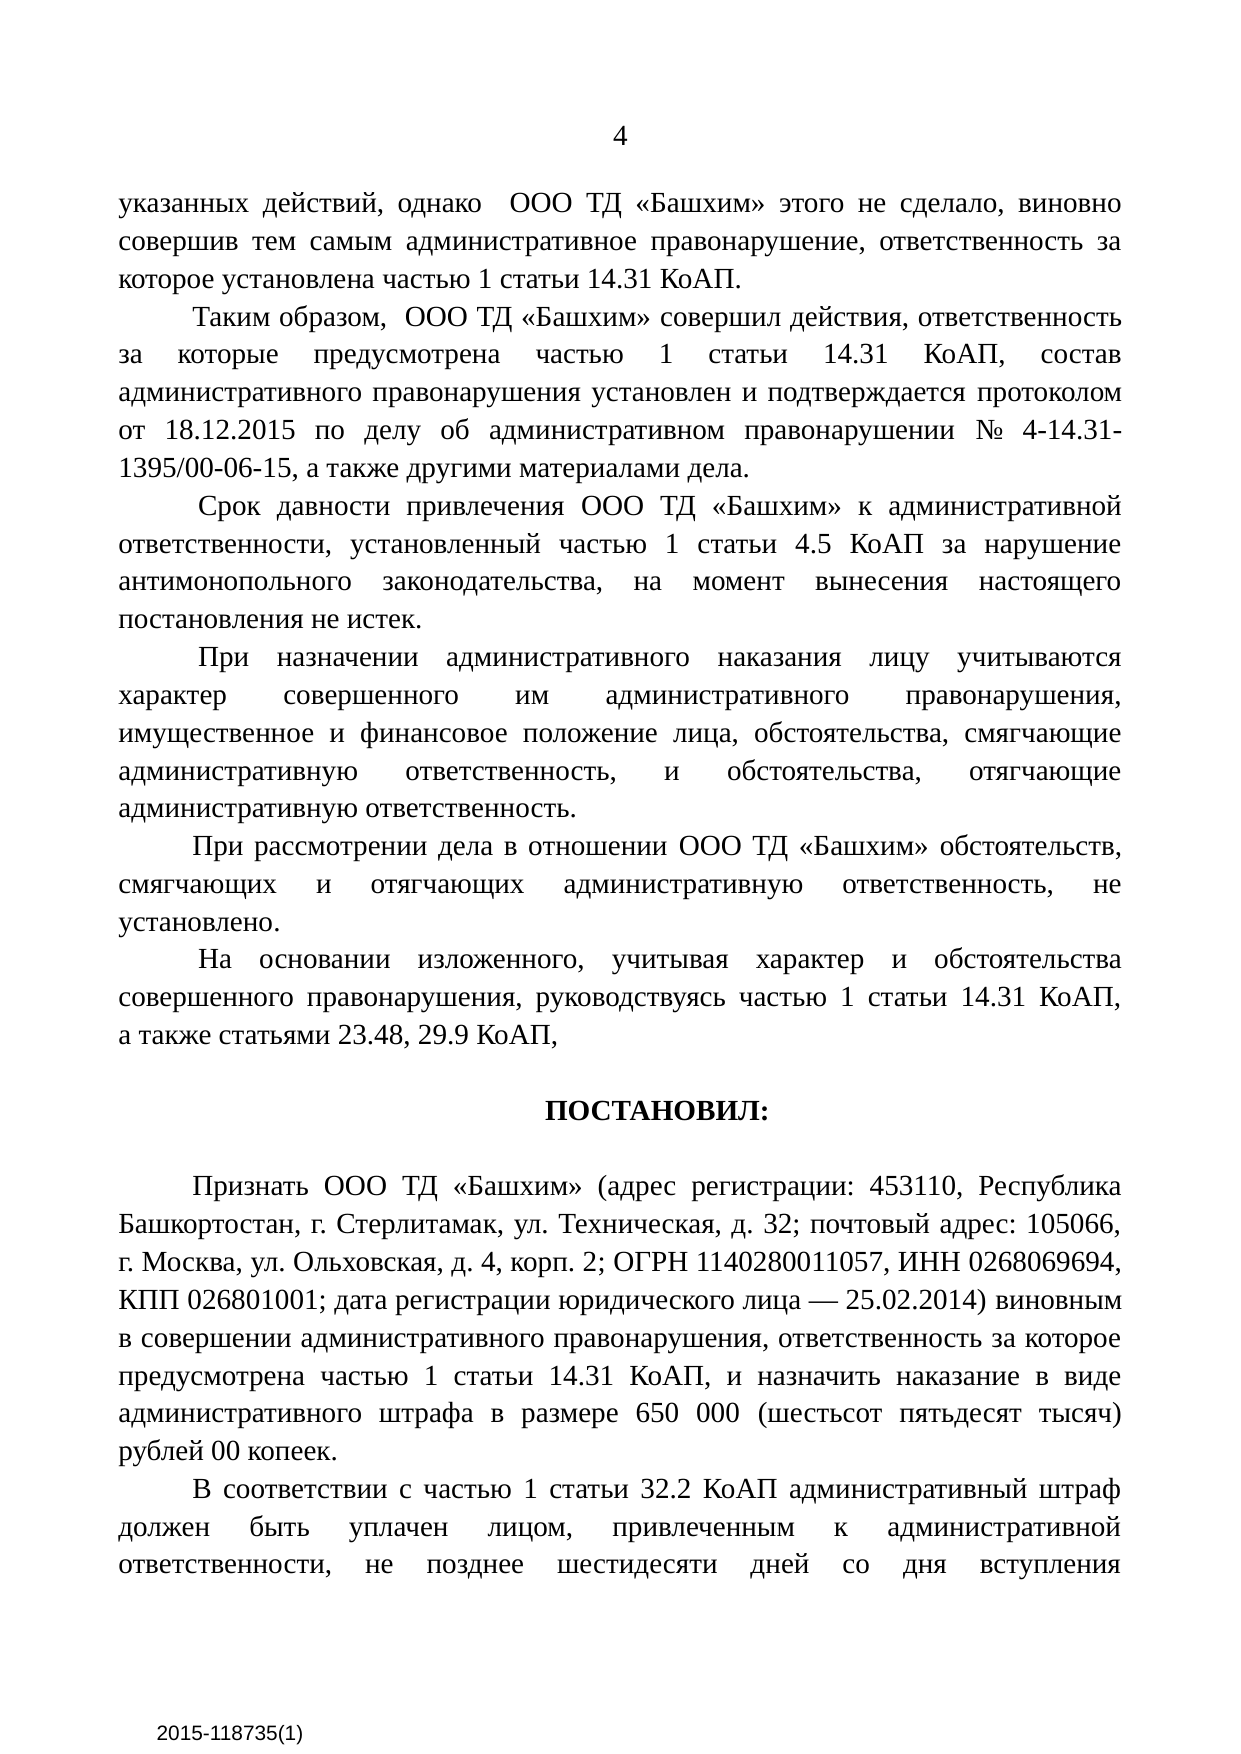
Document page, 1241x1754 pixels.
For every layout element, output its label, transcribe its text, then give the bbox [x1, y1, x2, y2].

text При рассмотрении дела в отношении ООО ТД «Башхим» обстоятельств, смягчающих и отягчающих административную ответственность, не установлено. [118, 824, 1122, 937]
text ПОСТАНОВИЛ: [118, 1089, 1122, 1126]
text На основании изложенного, учитывая характер и обстоятельства совершенного правонарушения, руководствуясь частью 1 статьи 14.31 КоАП, а также статьями 23.48, 29.9 КоАП, [118, 937, 1122, 1051]
text указанных действий, однако ООО ТД «Башхим» этого не сделало, виновно совершив тем самым административное правонарушение, ответственность за которое установлена частью 1 статьи 14.31 КоАП. [118, 181, 1122, 294]
text В соответствии с частью 1 статьи 32.2 КоАП административный штраф должен быть уплачен лицом, привлеченным к административной ответственности, не позднее шестидесяти дней со дня вступления [118, 1467, 1122, 1580]
text Таким образом, ООО ТД «Башхим» совершил действия, ответственность за которые предусмотрена частью 1 статьи 14.31 КоАП, состав административного правонарушения установлен и подтверждается протоколом от 18.12.2015 по делу об административном правонарушении № 4-14.31-1395/00-06-15, а также другими материалами дела. [118, 294, 1122, 484]
text Срок давности привлечения ООО ТД «Башхим» к административной ответственности, установленный частью 1 статьи 4.5 КоАП за нарушение антимонопольного законодательства, на момент вынесения настоящего постановления не истек. [118, 484, 1122, 635]
text При назначении административного наказания лицу учитываются характер совершенного им административного правонарушения, имущественное и финансовое положение лица, обстоятельства, смягчающие административную ответственность, и обстоятельства, отягчающие административную ответственность. [118, 635, 1122, 824]
text Признать ООО ТД «Башхим» (адрес регистрации: 453110, Республика Башкортостан, г. Стерлитамак, ул. Техническая, д. 32; почтовый адрес: 105066, г. Москва, ул. Ольховская, д. 4, корп. 2; ОГРН 1140280011057, ИНН 0268069694, КПП 026801001; дата регистрации юридического лица — 25.02.2014) виновным в совершении административного правонарушения, ответственность за которое предусмотрена частью 1 статьи 14.31 КоАП, и назначить наказание в виде административного штрафа в размере 650 000 (шестьсот пятьдесят тысяч) рублей 00 копеек. [118, 1164, 1122, 1467]
